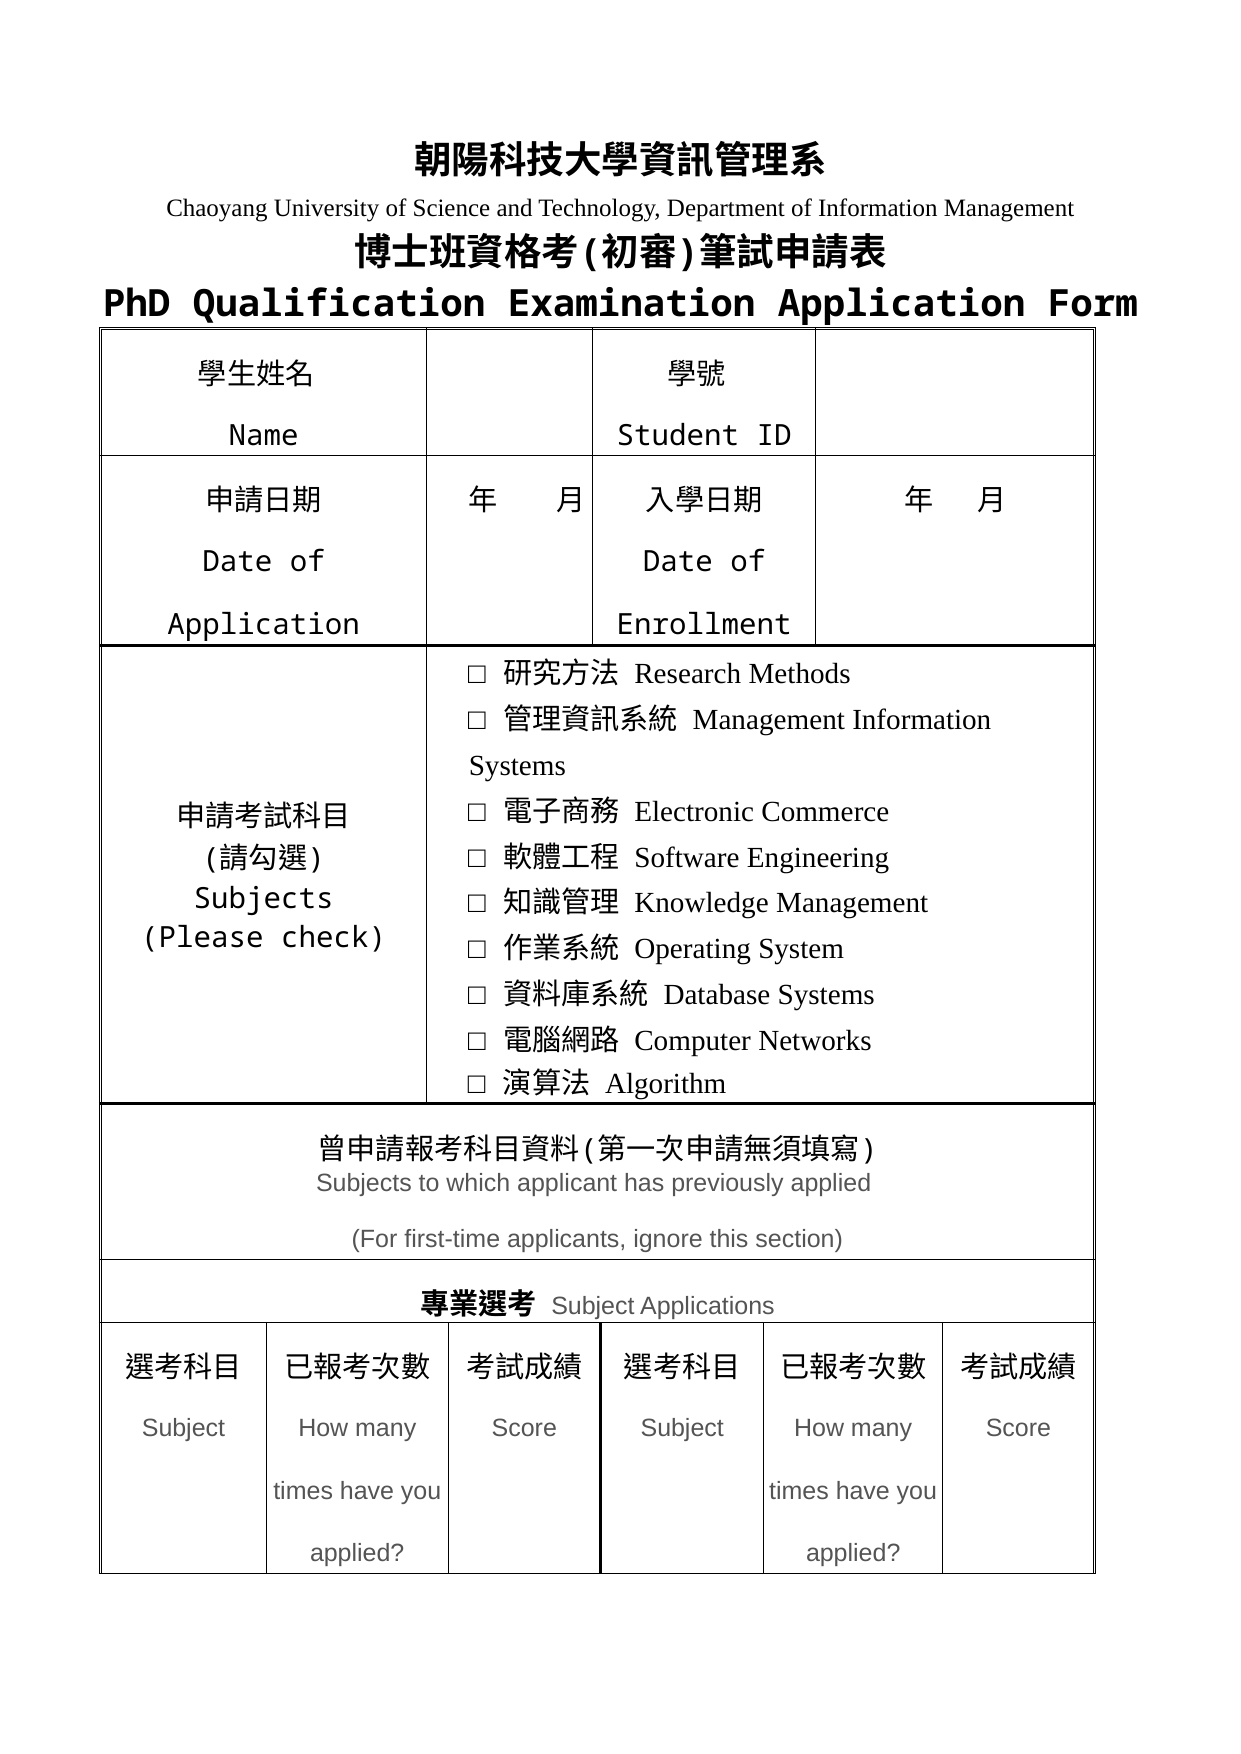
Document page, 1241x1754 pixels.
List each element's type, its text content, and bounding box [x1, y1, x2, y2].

table_header 學生姓名 Name [102, 330, 426, 455]
text Chaoyang University of Science and Technology, Department of Information Management [100, 184, 1140, 222]
table_cell 年 月 [427, 456, 592, 644]
table_cell 選考科目 Subject [602, 1323, 763, 1573]
table_header 學號 Student ID [593, 330, 815, 455]
table_cell 考試成績 Score [943, 1323, 1093, 1573]
table_cell 考試成績 Score [449, 1323, 599, 1573]
table_cell 專業選考 Subject Applications [102, 1260, 1093, 1322]
table_cell 選考科目 Subject [102, 1323, 266, 1573]
table_cell 入學日期 Date of Enrollment [593, 456, 815, 644]
text 朝陽科技大學資訊管理系 [100, 130, 1140, 184]
table_cell 申請日期 Date of Application [102, 456, 426, 644]
table_header [816, 330, 1093, 455]
table_cell □ 研究方法 Research Methods □ 管理資訊系統 Management Information Systems □ 電子商務 Electronic Commerce □ 軟體工程 Software Engineering □ 知識管理 Knowledge Management □ 作業系統 Operating System □ 資料庫系統 Database Systems □ 電腦網路 Computer Networks □ 演算法 Algorithm [427, 647, 1093, 1102]
table_cell 年 月 [816, 456, 1093, 644]
table_cell 曾申請報考科目資料(第一次申請無須填寫) Subjects to which applicant has previously applied (For first-time applicants, ignore this section) [102, 1105, 1093, 1259]
text PhD Qualification Examination Application Form [100, 276, 1140, 327]
table_header [427, 330, 592, 455]
text 博士班資格考(初審)筆試申請表 [100, 222, 1140, 276]
table_cell 申請考試科目 (請勾選) Subjects (Please check) [102, 647, 426, 1102]
